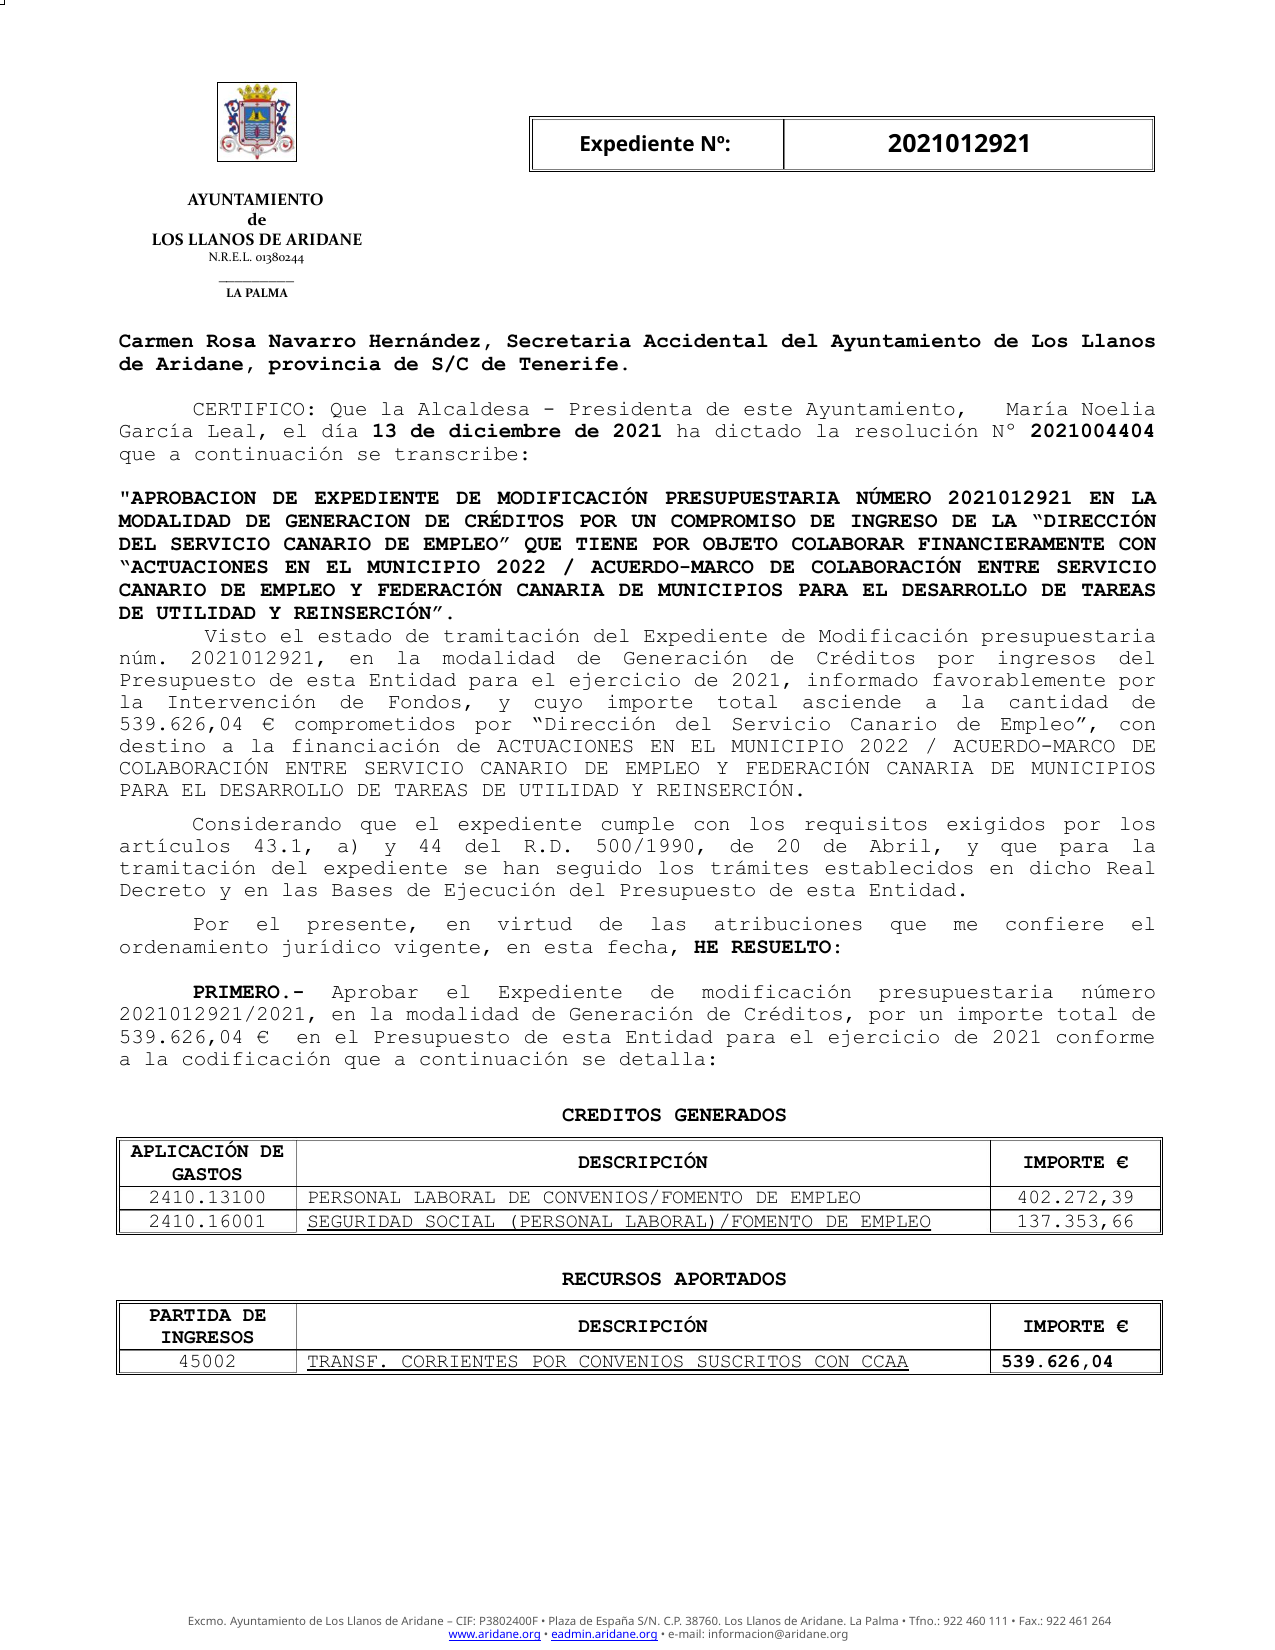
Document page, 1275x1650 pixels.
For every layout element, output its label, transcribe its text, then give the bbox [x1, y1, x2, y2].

text Excmo. Ayuntamiento de Los Llanos de Aridane – CIF: P3802400F • Plaza de España S/N. C.P. 38760. Los Llanos de Aridane. La Palma • Tfno.: 922 460 111 • Fax.: 922 461 264 [188, 1614, 1112, 1628]
picture [530, 117, 1154, 171]
text ordenamiento jurídico vigente, en esta fecha, HE RESUELTO: [118, 936, 1181, 958]
text PARTIDA DE [148, 1303, 291, 1326]
text PRIMERO.- Aprobar el Expediente de modificación presupuestaria número [192, 979, 1181, 1002]
text AYUNTAMIENTO [188, 192, 387, 208]
text Por el presente, en virtud de las atribuciones que me confiere el [192, 912, 1181, 936]
text 539.626,04 [1001, 1350, 1153, 1372]
text CANARIO DE EMPLEO Y FEDERACIÓN CANARIA DE MUNICIPIOS PARA EL DESARROLLO DE TAREAS [118, 578, 1181, 601]
text ________ [226, 267, 317, 284]
text de [247, 212, 387, 228]
text que a continuación se transcribe: [118, 442, 1181, 465]
text 39.626,04 € comprometidos por “Dirección del Servicio Canario de Empleo”, con [131, 711, 1181, 733]
text DESCRIPCIÓN [578, 1314, 734, 1337]
text 410.16001 [160, 1209, 292, 1232]
text RECURSOS APORTADOS [562, 1266, 812, 1290]
text tramitación del expediente se han seguido los trámites establecidos en dicho Real [118, 857, 1181, 879]
text LOS LLANOS DE ARIDANE [151, 232, 387, 249]
text núm. 2021012921, en la modalidad de Generación de Créditos por ingresos del [118, 647, 1181, 669]
text APLICACIÓN DE [131, 1140, 309, 1162]
text 5 [118, 1026, 131, 1047]
text 2 [148, 1209, 160, 1232]
picture [117, 1138, 1162, 1234]
text CERTIFICO: Que la Alcaldesa - Presidenta de este Ayuntamiento, María Noelia [192, 396, 1181, 420]
text 2 [148, 1186, 160, 1208]
text LA PALMA [226, 287, 317, 300]
text destino a la financiación de ACTUACIONES EN EL MUNICIPIO 2022 / ACUERDO-MARCO DE [118, 733, 1181, 757]
text Carmen Rosa Navarro Hernández, Secretaria Accidental del Ayuntamiento de Los Llanos [118, 328, 1181, 352]
picture [218, 83, 296, 161]
text TRANSF. CORRIENTES POR CONVENIOS SUSCRITOS CON CCAA [307, 1349, 932, 1372]
text Considerando que el expediente cumple con los requisitos exigidos por los [192, 812, 1181, 835]
text www.aridane.org • eadmin.aridane.org • e-mail: informacion@aridane.org [448, 1628, 1112, 1642]
text 2021012921 [888, 128, 1072, 159]
text PERSONAL LABORAL DE CONVENIOS/FOMENTO DE EMPLEO [307, 1186, 955, 1208]
text Decreto y en las Bases de Ejecución del Presupuesto de esta Entidad. [118, 879, 1181, 901]
text 021012921/2021, en la modalidad de Generación de Créditos, por un importe total de [131, 1002, 1181, 1026]
text APROBACION DE EXPEDIENTE DE MODIFICACIÓN PRESUPUESTARIA NÚMERO 2021012921 EN LA [131, 486, 1181, 508]
text IMPORTE € [1022, 1151, 1153, 1173]
text _ [219, 267, 226, 281]
text 45002 [178, 1349, 262, 1372]
text PARA EL DESARROLLO DE TAREAS DE UTILIDAD Y REINSERCIÓN. [118, 779, 1181, 801]
text SEGURIDAD SOCIAL (PERSONAL LABORAL)/FOMENTO DE EMPLEO [307, 1209, 955, 1232]
text DESCRIPCIÓN [578, 1151, 734, 1173]
text de Aridane, provincia de S/C de Tenerife. [118, 352, 1181, 375]
text INGRESOS [160, 1326, 291, 1348]
text IMPORTE € [1022, 1314, 1153, 1337]
text artículos 43.1, a) y 44 del R.D. 500/1990, de 20 de Abril, y que para la [118, 835, 1181, 857]
text la Intervención de Fondos, y cuyo importe total asciende a la cantidad de [118, 691, 1181, 711]
text CREDITOS GENERADOS [562, 1103, 812, 1127]
text a la codificación que a continuación se detalla: [118, 1047, 1181, 1070]
text " [118, 486, 131, 508]
text 402.272,39 [1016, 1186, 1160, 1208]
text Visto el estado de tramitación del Expediente de Modificación presupuestaria [204, 623, 1181, 647]
text ACTUACIONES EN EL MUNICIPIO 2022 / ACUERDO-MARCO DE COLABORACIÓN ENTRE SERVICIO [131, 555, 1181, 578]
text MODALIDAD DE GENERACION DE CRÉDITOS POR UN COMPROMISO DE INGRESO DE LA “DIRECCIÓN [118, 508, 1181, 532]
picture [117, 1301, 1162, 1374]
text DE UTILIDAD Y REINSERCIÓN”. [118, 601, 1181, 624]
text 410.13100 [160, 1186, 292, 1208]
text 5 [118, 711, 131, 733]
text GASTOS [172, 1162, 309, 1185]
text _ [317, 267, 327, 284]
text Presupuesto de esta Entidad para el ejercicio de 2021, informado favorablemente por [118, 669, 1181, 691]
text “ [118, 555, 131, 578]
text N.R.E.L. 01380244 [208, 252, 327, 264]
text 2 [118, 1002, 131, 1026]
text 137.353,66 [1016, 1209, 1160, 1232]
text 39.626,04 € en el Presupuesto de esta Entidad para el ejercicio de 2021 conforme [131, 1026, 1181, 1047]
text COLABORACIÓN ENTRE SERVICIO CANARIO DE EMPLEO Y FEDERACIÓN CANARIA DE MUNICIPIOS [118, 757, 1181, 779]
text Expediente Nº: [579, 131, 761, 156]
text DEL SERVICIO CANARIO DE EMPLEO” QUE TIENE POR OBJETO COLABORAR FINANCIERAMENTE CON [118, 532, 1181, 555]
text García Leal, el día 13 de diciembre de 2021 ha dictado la resolución Nº 2021004404 [118, 420, 1181, 442]
